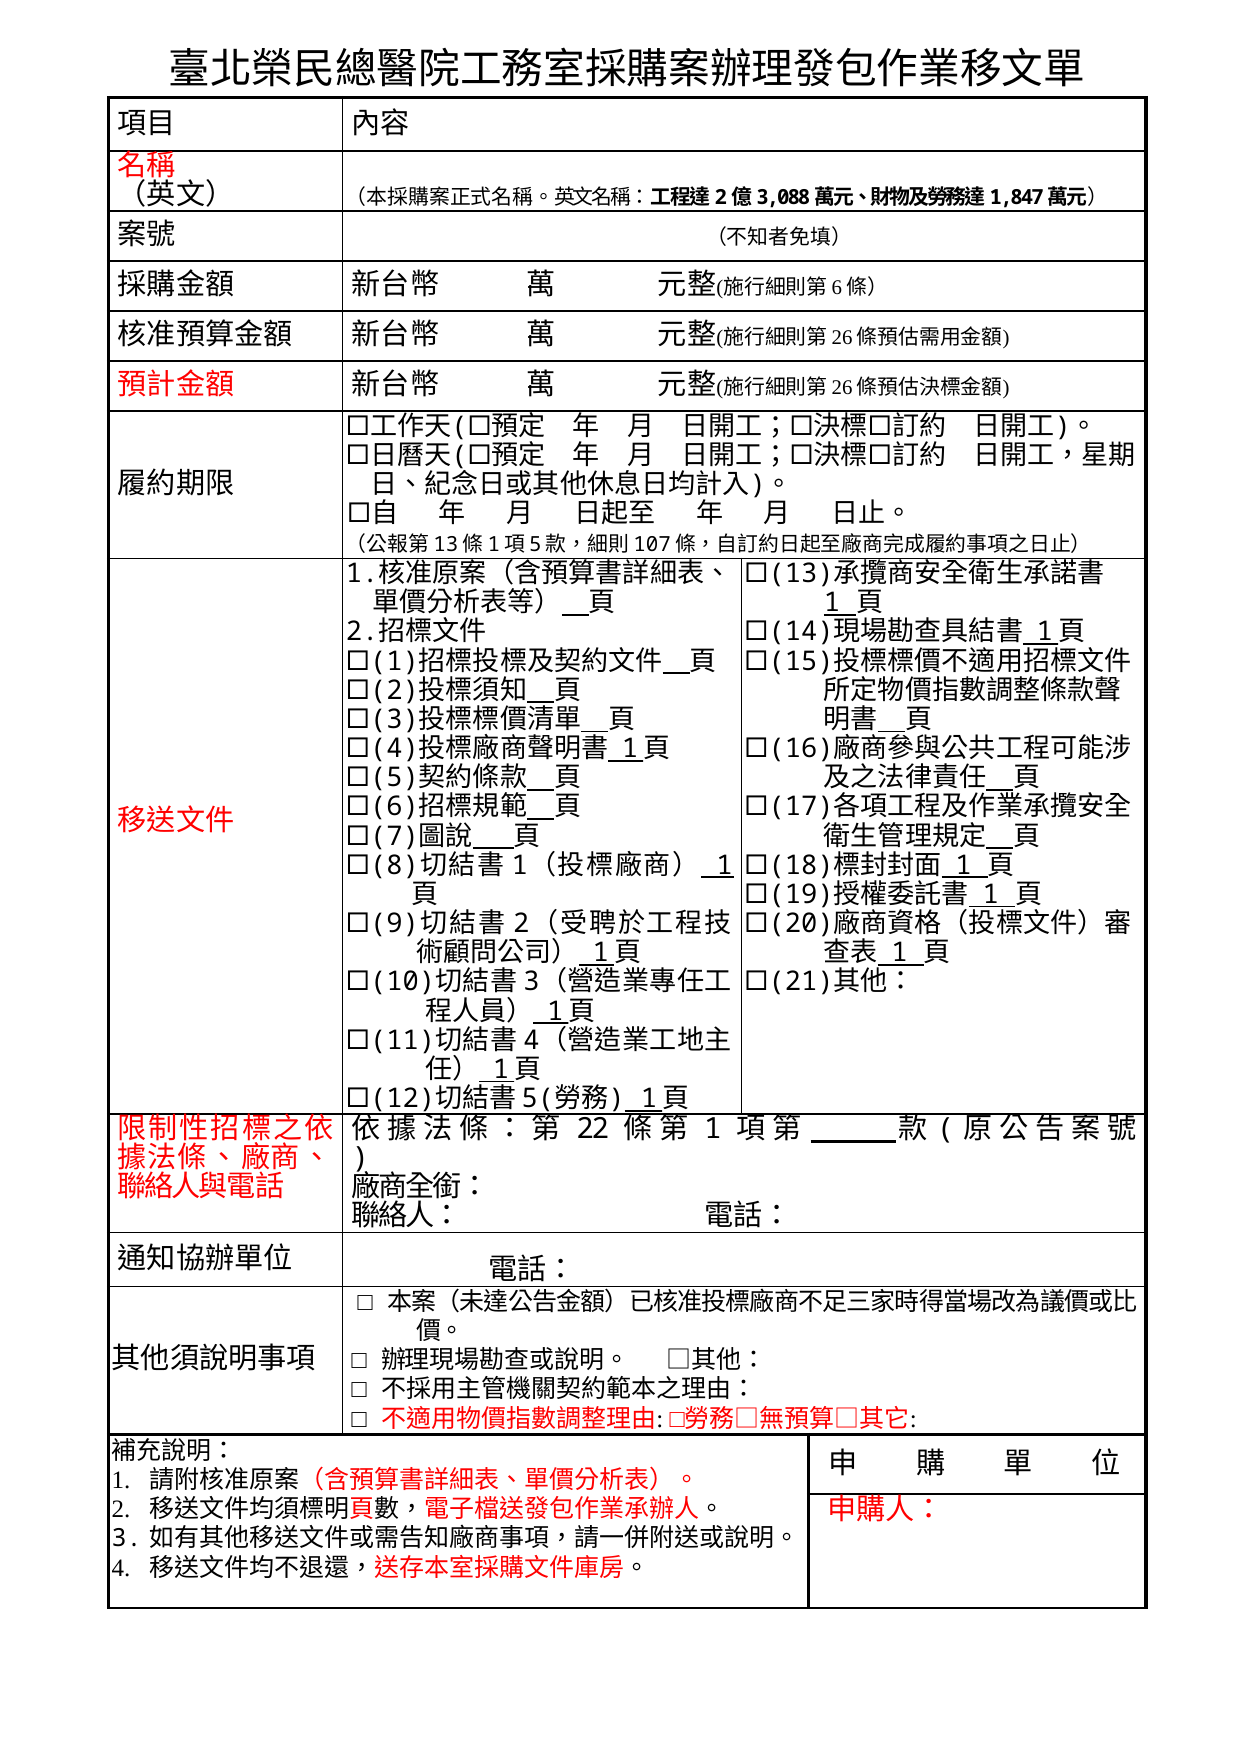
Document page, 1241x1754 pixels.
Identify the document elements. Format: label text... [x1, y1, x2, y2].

table_cell 新台幣 萬 元整(施行細則第26條預估決標金額) [343, 362, 1144, 410]
table_cell 新台幣 萬 元整(施行細則第26條預估需用金額) [343, 312, 1144, 360]
table_cell 補充說明： 請附核准原案（含預算書詳細表、單價分析表）。 移送文件均須標明頁數，電子檔送發包作業承辦人。 如有其他移送文件或需告知廠商事項，請一併附送或說明。 移送文件均不退還，送存本室採購文件庫房。 發包作業採登記制，依收到順序辦理。 上網作業完成後，公告資料送申購單位一份查照。 圖說資料請提供PDF格式檔。 工程預算達1000萬元，提供標價清單pcces檔（統包或最有利標者暫不適用）。 [110, 1436, 807, 1607]
table_cell 核准預算金額 [110, 312, 342, 360]
table_cell 新台幣 萬 元整(施行細則第6條） [343, 262, 1144, 310]
table_cell 電話： [343, 1233, 1144, 1286]
text 臺北榮民總醫院工務室採購案辦理發包作業移文單 [118, 35, 1122, 96]
table_cell 其他須說明事項 [110, 1287, 342, 1433]
table_cell 申 購 單 位 [810, 1436, 1144, 1493]
table_header 內容 [343, 99, 1144, 150]
table_cell 通知協辦單位 [110, 1233, 342, 1286]
table_header 項目 [110, 99, 342, 150]
table_cell 本案（未達公告金額）已核准投標廠商不足三家時得當場改為議價或比價。 辦理現場勘查或說明。 □其他： 不採用主管機關契約範本之理由： 不適用物價指數調整理由: □勞務□無預算□其它: [343, 1287, 1144, 1433]
table_cell 移送文件 [110, 559, 342, 1113]
table_cell (13)承攬商安全衛生承諾書 1 頁 (14)現場勘查具結書 1頁 (15)投標標價不適用招標文件所定物價指數調整條款聲明書 頁 (16)廠商參與公共工程可能涉及之法律責任 頁 (17)各項工程及作業承攬安全衛生管理規定 頁 (18)標封封面 1 頁 (19)授權委託書 1 頁 (20)廠商資格（投標文件）審查表 1 頁 (21)其他： [742, 559, 1144, 1113]
table_cell 1.核准原案（含預算書詳細表、單價分析表等） 頁 2.招標文件 (1)招標投標及契約文件 頁 (2)投標須知 頁 (3)投標標價清單 頁 (4)投標廠商聲明書 1頁 (5)契約條款 頁 (6)招標規範 頁 (7)圖說 頁 (8)切結書1（投標廠商） 1頁 (9)切結書2（受聘於工程技術顧問公司） 1頁 (10)切結書3（營造業專任工程人員） 1頁 (11)切結書4（營造業工地主任） 1頁 (12)切結書5(勞務) 1頁 [343, 559, 741, 1113]
table_cell （本採購案正式名稱。英文名稱：工程達2億3,088萬元、財物及勞務達1,847萬元） [343, 152, 1144, 210]
table_cell 名稱 （英文） [110, 152, 342, 210]
table_cell 申購人： [810, 1495, 1144, 1607]
table_cell 案號 [110, 212, 342, 260]
table_cell 依據法條：第22條第1項第 款(原公告案號 ) 廠商全銜： 聯絡人： 電話： [343, 1115, 1144, 1231]
table_cell 採購金額 [110, 262, 342, 310]
table_cell 履約期限 [110, 412, 342, 557]
table_cell 工作天(預定 年 月 日開工；決標訂約 日開工)。 日曆天(預定 年 月 日開工；決標訂約 日開工，星期日、紀念日或其他休息日均計入)。 自 年 月 日起至 年 月 日止。 （公報第13條1項5款，細則107條，自訂約日起至廠商完成履約事項之日止） [343, 412, 1144, 557]
table_cell 限制性招標之依據法條、廠商、聯絡人與電話 [110, 1115, 342, 1231]
table_cell 預計金額 [110, 362, 342, 410]
table_cell （不知者免填） [343, 212, 1144, 260]
